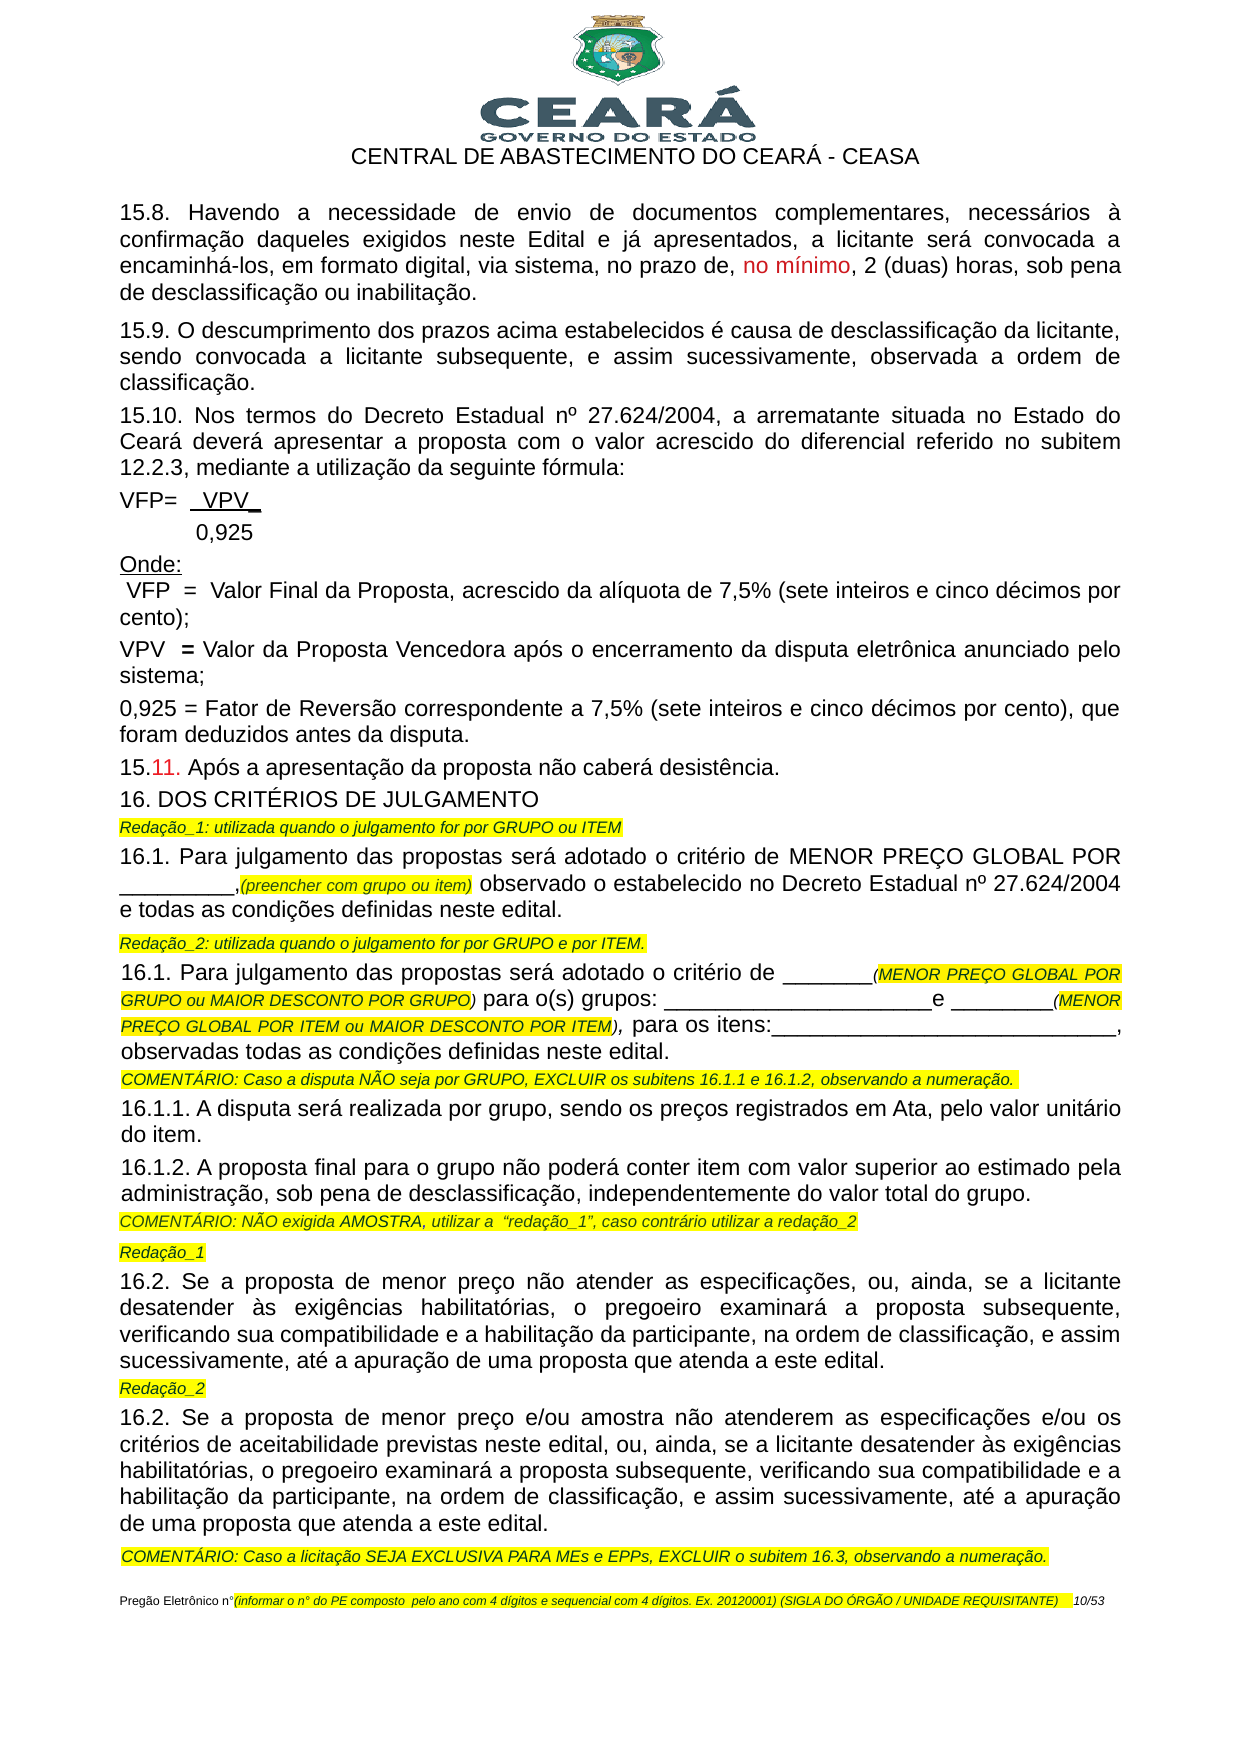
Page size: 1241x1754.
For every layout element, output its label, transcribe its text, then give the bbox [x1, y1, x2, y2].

text Redação_1: utilizada quando o julgamento for por GRUPO ou ITEM [119, 818, 1121, 837]
text 16. DOS CRITÉRIOS DE JULGAMENTO [119, 786, 1121, 812]
text VFP= VPV_ [119, 487, 1121, 513]
picture [454, 10, 783, 146]
text VPV = Valor da Proposta Vencedora após o encerramento da disputa eletrônica anunciado pelo sistema; [119, 636, 1121, 689]
text COMENTÁRIO: Caso a licitação SEJA EXCLUSIVA PARA MEs e EPPs, EXCLUIR o subitem 16.3, observando a numeração. [121, 1547, 1121, 1566]
text 0,925 [119, 519, 1121, 545]
text COMENTÁRIO: Caso a disputa NÃO seja por GRUPO, EXCLUIR os subitens 16.1.1 e 16.1.2, observando a numeração. [121, 1070, 1121, 1089]
text 15.10. Nos termos do Decreto Estadual nº 27.624/2004, a arrematante situada no Estado do Ceará deverá apresentar a proposta com o valor acrescido do diferencial referido no subitem 12.2.3, mediante a utilização da seguinte fórmula: [119, 402, 1121, 481]
list 15.8. Havendo a necessidade de envio de documentos complementares, necessários à confirmação daqueles exigidos neste Edital e já apresentados, a licitante será convocada a encaminhá-los, em formato digital, via sistema, no prazo de, no mínimo, 2 (duas) horas, sob pena de desclassificação ou inabilitação. [119, 199, 1121, 305]
text 16.2. Se a proposta de menor preço e/ou amostra não atenderem as especificações e/ou os critérios de aceitabilidade previstas neste edital, ou, ainda, se a licitante desatender às exigências habilitatórias, o pregoeiro examinará a proposta subsequente, verificando sua compatibilidade e a habilitação da participante, na ordem de classificação, e assim sucessivamente, até a apuração de uma proposta que atenda a este edital. [119, 1404, 1121, 1536]
text COMENTÁRIO: NÃO exigida AMOSTRA, utilizar a “redação_1”, caso contrário utilizar a redação_2 [119, 1212, 1121, 1231]
text 0,925 = Fator de Reversão correspondente a 7,5% (sete inteiros e cinco décimos por cento), que foram deduzidos antes da disputa. [119, 695, 1121, 747]
text Redação_1 [119, 1243, 1121, 1262]
text 16.1.1. A disputa será realizada por grupo, sendo os preços registrados em Ata, pelo valor unitário do item. [121, 1095, 1122, 1148]
text 16.2. Se a proposta de menor preço não atender as especificações, ou, ainda, se a licitante desatender às exigências habilitatórias, o pregoeiro examinará a proposta subsequente, verificando sua compatibilidade e a habilitação da participante, na ordem de classificação, e assim sucessivamente, até a apuração de uma proposta que atenda a este edital. [119, 1268, 1121, 1373]
text Redação_2: utilizada quando o julgamento for por GRUPO e por ITEM. [119, 933, 1121, 953]
text 16.1. Para julgamento das propostas será adotado o critério de MENOR PREÇO GLOBAL POR _________,(preencher com grupo ou item) observado o estabelecido no Decreto Estadual nº 27.624/2004 e todas as condições definidas neste edital. [119, 843, 1121, 922]
text 16.1.2. A proposta final para o grupo não poderá conter item com valor superior ao estimado pela administração, sob pena de desclassificação, independentemente do valor total do grupo. [121, 1154, 1122, 1206]
text 15.11. Após a apresentação da proposta não caberá desistência. [119, 753, 1121, 780]
text 16.1. Para julgamento das propostas será adotado o critério de _______(MENOR PREÇO GLOBAL POR GRUPO ou MAIOR DESCONTO POR GRUPO) para o(s) grupos: _____________________e ________(MENOR PREÇO GLOBAL POR ITEM ou MAIOR DESCONTO POR ITEM), para os itens:___________________________, observadas todas as condições definidas neste edital. [121, 958, 1122, 1064]
text 15.9. O descumprimento dos prazos acima estabelecidos é causa de desclassificação da licitante, sendo convocada a licitante subsequente, e assim sucessivamente, observada a ordem de classificação. [119, 317, 1121, 396]
text Onde: VFP = Valor Final da Proposta, acrescido da alíquota de 7,5% (sete inteiros e cinco décimos por cento); [119, 551, 1121, 630]
text Redação_2 [119, 1379, 1121, 1398]
